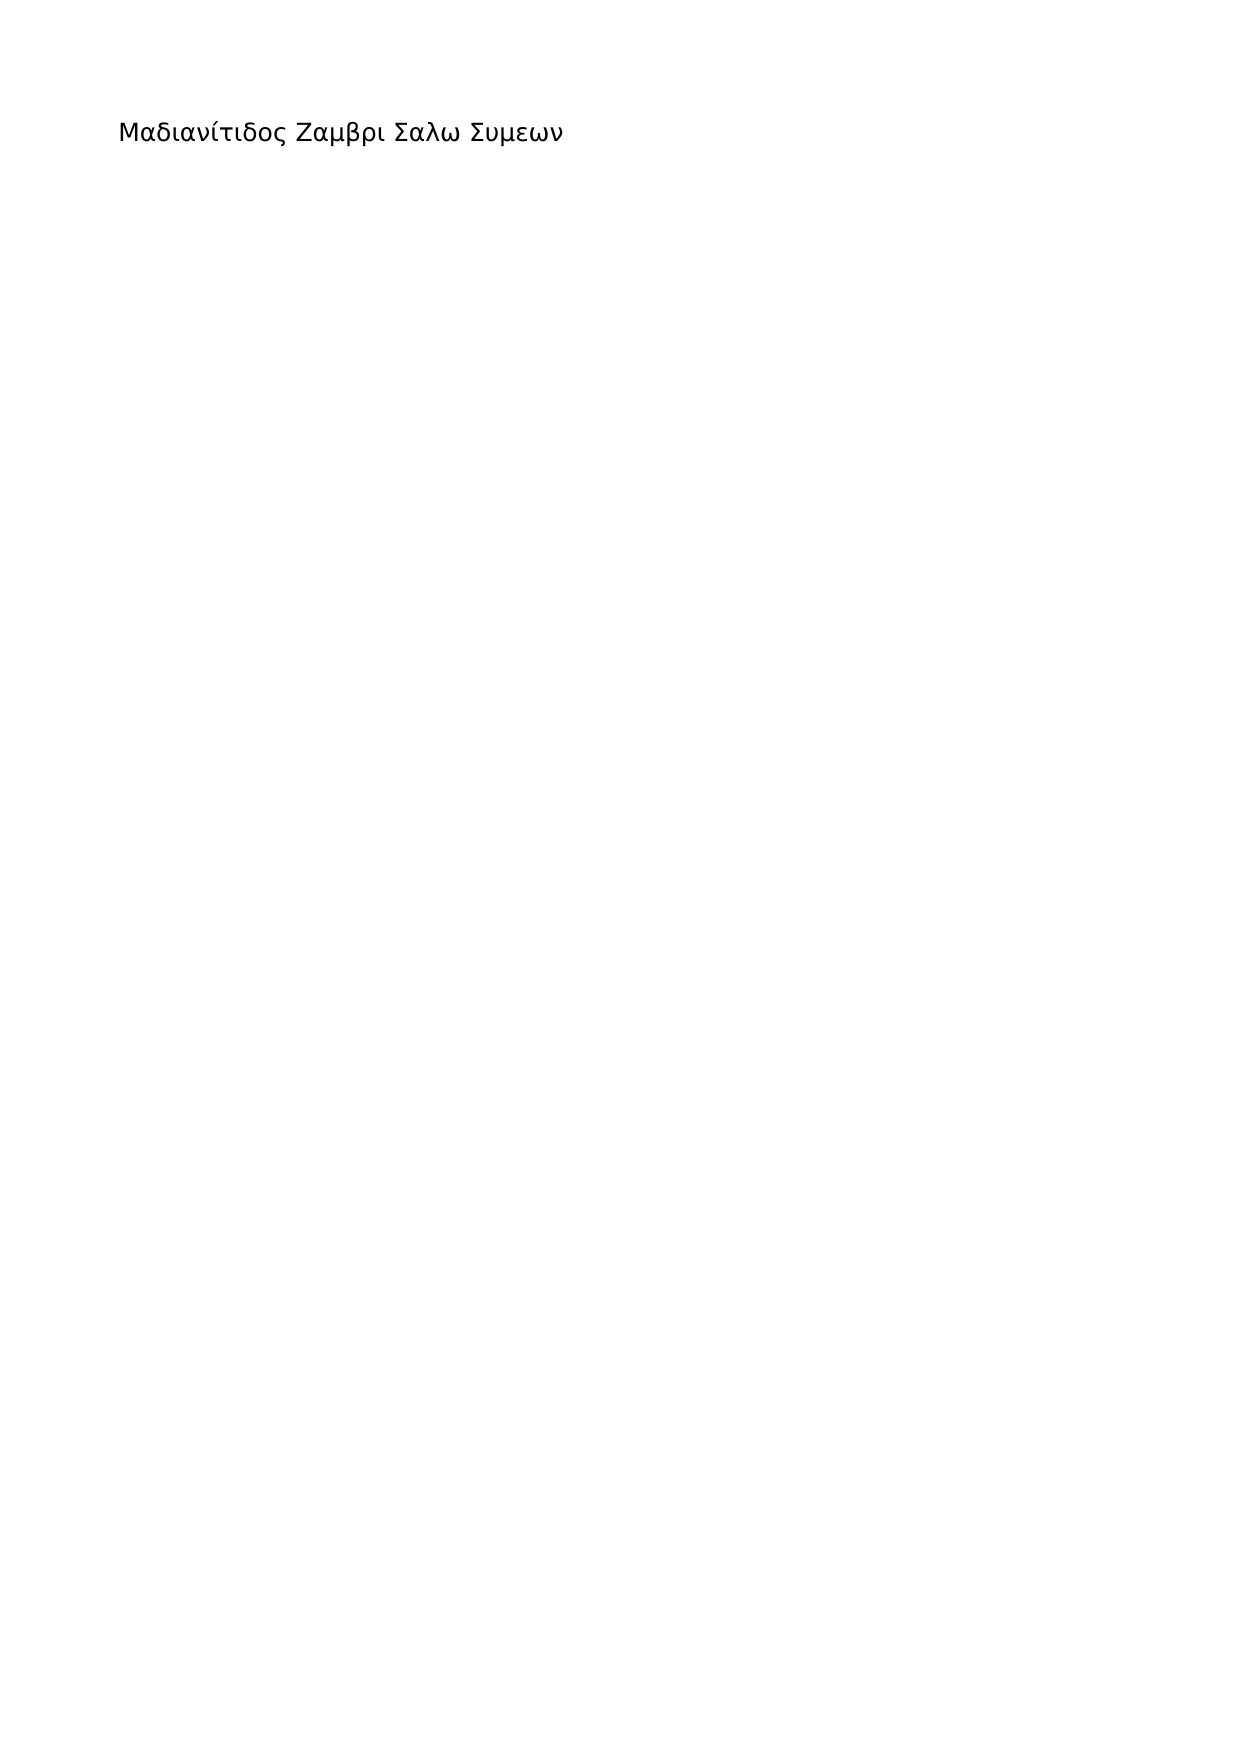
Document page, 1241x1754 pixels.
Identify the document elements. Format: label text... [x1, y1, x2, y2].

text Μαδιανίτιδος Ζαμβρι Σαλω Συμεων [118, 118, 1122, 147]
